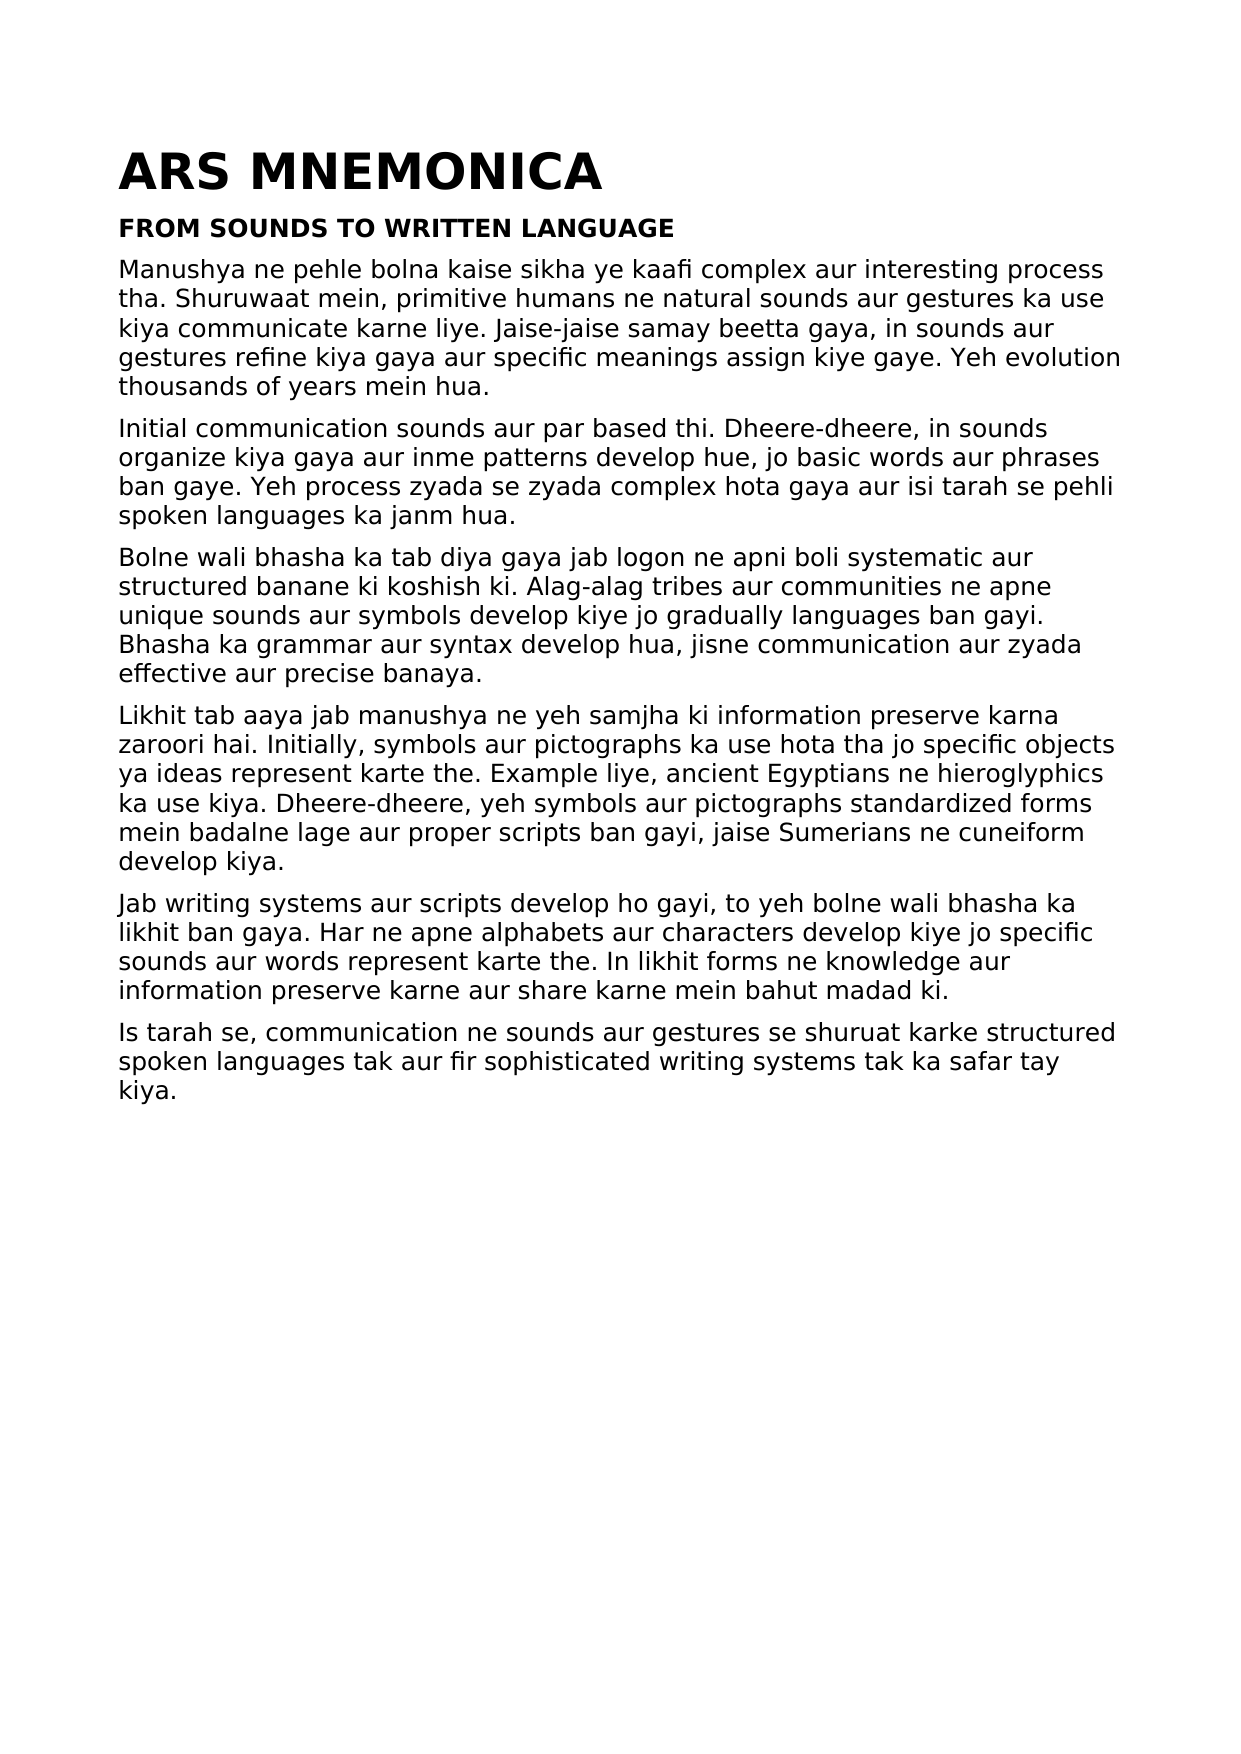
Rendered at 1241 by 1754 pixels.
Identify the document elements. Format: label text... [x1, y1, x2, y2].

subtitle ARS MNEMONICA [118, 143, 1122, 201]
text Is tarah se, communication ne sounds aur gestures se shuruat karke structured spoken languages tak aur fir sophisticated writing systems tak ka safar tay kiya. [118, 1018, 1122, 1106]
text Bolne wali bhasha ka tab diya gaya jab logon ne apni boli systematic aur structured banane ki koshish ki. Alag-alag tribes aur communities ne apne unique sounds aur symbols develop kiye jo gradually languages ban gayi. Bhasha ka grammar aur syntax develop hua, jisne communication aur zyada effective aur precise banaya. [118, 543, 1122, 689]
text Jab writing systems aur scripts develop ho gayi, to yeh bolne wali bhasha ka likhit ban gaya. Har ne apne alphabets aur characters develop kiye jo specific sounds aur words represent karte the. In likhit forms ne knowledge aur information preserve karne aur share karne mein bahut madad ki. [118, 889, 1122, 1006]
text FROM SOUNDS TO WRITTEN LANGUAGE [118, 214, 1122, 243]
text Manushya ne pehle bolna kaise sikha ye kaafi complex aur interesting process tha. Shuruwaat mein, primitive humans ne natural sounds aur gestures ka use kiya communicate karne liye. Jaise-jaise samay beetta gaya, in sounds aur gestures refine kiya gaya aur specific meanings assign kiye gaye. Yeh evolution thousands of years mein hua. [118, 256, 1122, 401]
text Initial communication sounds aur par based thi. Dheere-dheere, in sounds organize kiya gaya aur inme patterns develop hue, jo basic words aur phrases ban gaye. Yeh process zyada se zyada complex hota gaya aur isi tarah se pehli spoken languages ka janm hua. [118, 414, 1122, 531]
text Likhit tab aaya jab manushya ne yeh samjha ki information preserve karna zaroori hai. Initially, symbols aur pictographs ka use hota tha jo specific objects ya ideas represent karte the. Example liye, ancient Egyptians ne hieroglyphics ka use kiya. Dheere-dheere, yeh symbols aur pictographs standardized forms mein badalne lage aur proper scripts ban gayi, jaise Sumerians ne cuneiform develop kiya. [118, 701, 1122, 876]
